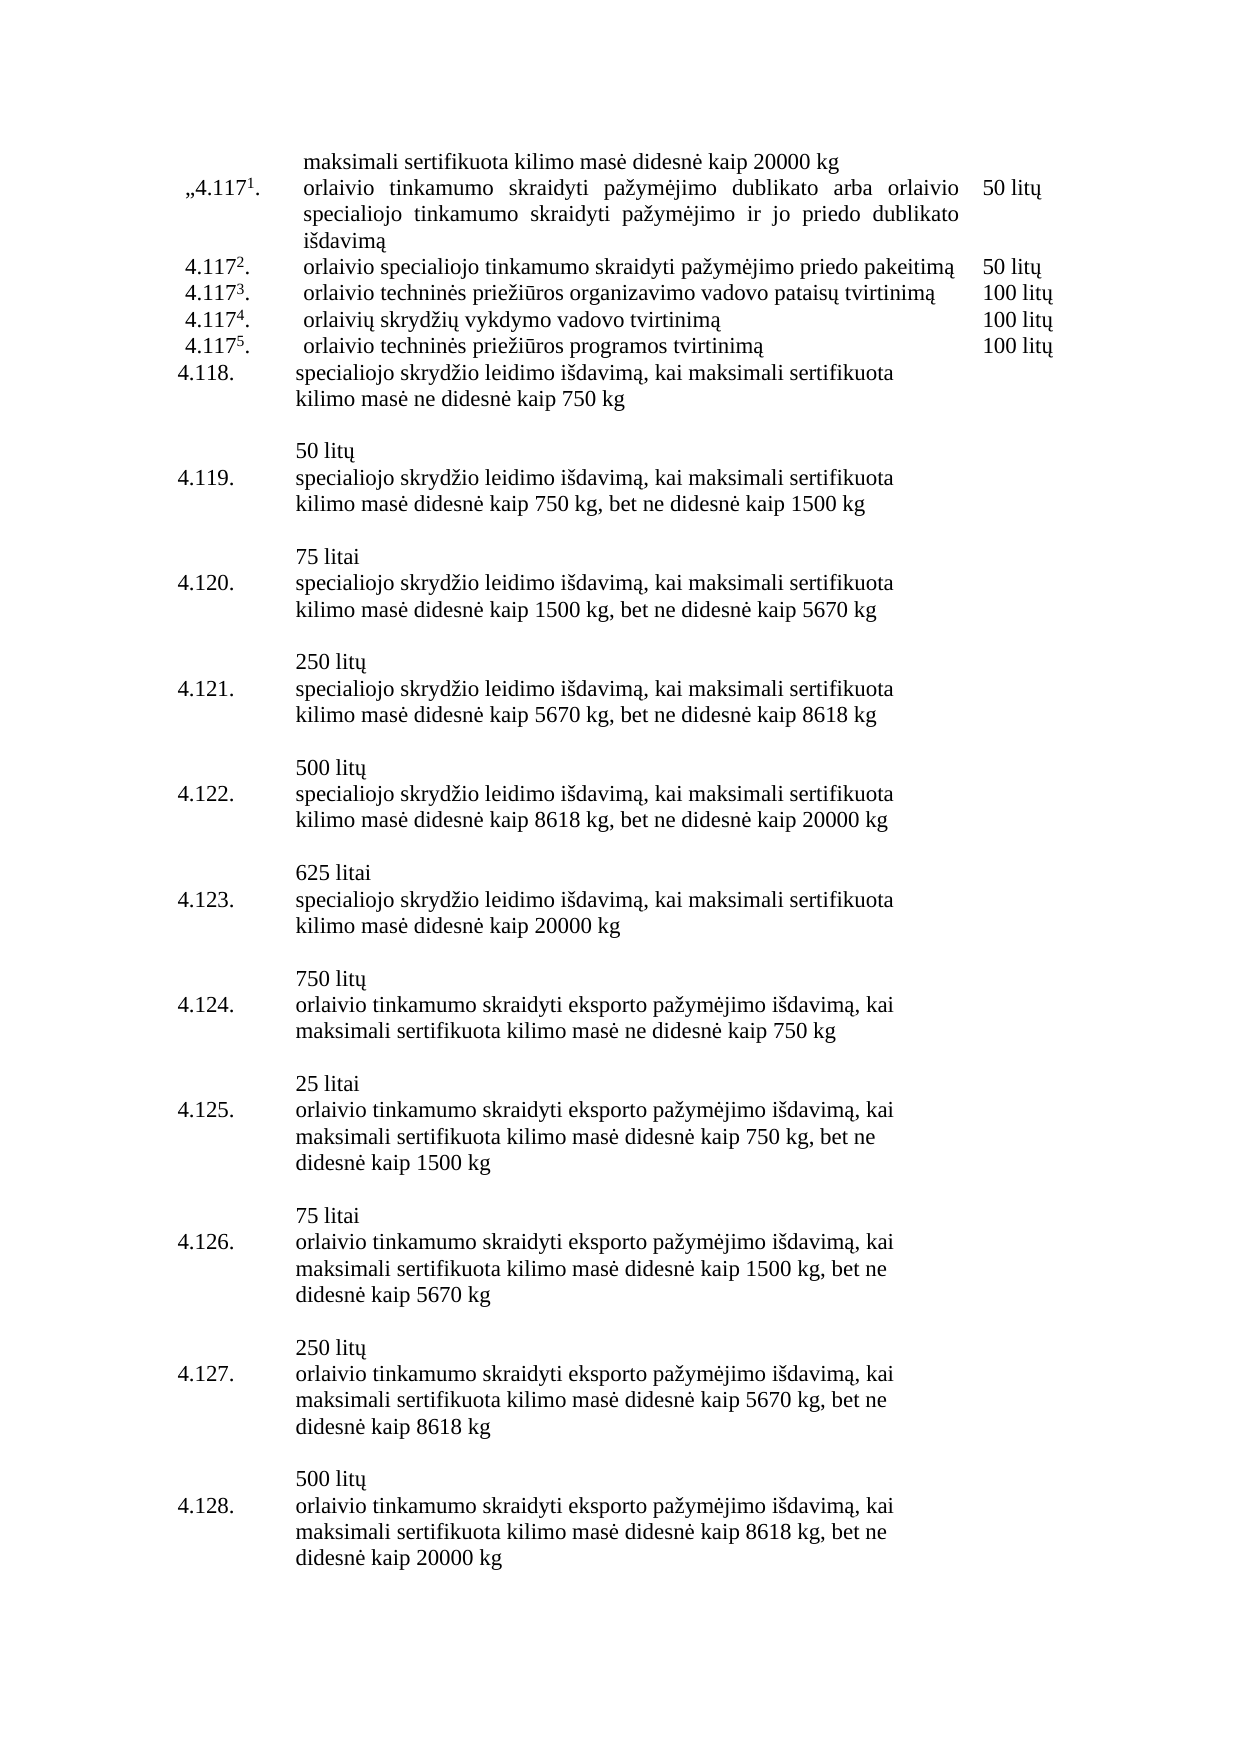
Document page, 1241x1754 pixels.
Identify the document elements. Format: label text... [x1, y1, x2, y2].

table_cell orlaivio specialiojo tinkamumo skraidyti pažymėjimo priedo pakeitimą [292, 253, 971, 279]
table_cell 100 litų [971, 280, 1144, 306]
table_cell 4.1174. [174, 306, 292, 332]
table_cell 50 litų [971, 253, 1144, 279]
text 4.123. specialiojo skrydžio leidimo išdavimą, kai maksimali sertifikuota kilimo masė didesnė kaip 20000 kg 750 litų [177, 886, 945, 991]
table_cell 4.1172. [174, 253, 292, 279]
table_cell 100 litų [971, 332, 1144, 358]
table_cell 100 litų [971, 306, 1144, 332]
text 4.125. orlaivio tinkamumo skraidyti eksporto pažymėjimo išdavimą, kai maksimali sertifikuota kilimo masė didesnė kaip 750 kg, bet ne didesnė kaip 1500 kg 75 litai [177, 1096, 945, 1228]
table_cell orlaivio techninės priežiūros programos tvirtinimą [292, 332, 971, 358]
table_cell 4.1173. [174, 280, 292, 306]
text 4.122. specialiojo skrydžio leidimo išdavimą, kai maksimali sertifikuota kilimo masė didesnė kaip 8618 kg, bet ne didesnė kaip 20000 kg 625 litai [177, 780, 945, 886]
text 4.118. specialiojo skrydžio leidimo išdavimą, kai maksimali sertifikuota kilimo masė ne didesnė kaip 750 kg 50 litų [177, 358, 945, 464]
table_cell 4.1175. [174, 332, 292, 358]
table_cell „4.1171. [174, 174, 292, 253]
table_cell [971, 148, 1144, 174]
table_cell orlaivio techninės priežiūros organizavimo vadovo pataisų tvirtinimą [292, 280, 971, 306]
table_cell orlaivio tinkamumo skraidyti pažymėjimo dublikato arba orlaivio specialiojo tinkamumo skraidyti pažymėjimo ir jo priedo dublikato išdavimą [292, 174, 971, 253]
table_cell orlaivių skrydžių vykdymo vadovo tvirtinimą [292, 306, 971, 332]
table_cell [174, 148, 292, 174]
text 4.120. specialiojo skrydžio leidimo išdavimą, kai maksimali sertifikuota kilimo masė didesnė kaip 1500 kg, bet ne didesnė kaip 5670 kg 250 litų [177, 569, 945, 675]
table_cell maksimali sertifikuota kilimo masė didesnė kaip 20000 kg [292, 148, 971, 174]
text 4.126. orlaivio tinkamumo skraidyti eksporto pažymėjimo išdavimą, kai maksimali sertifikuota kilimo masė didesnė kaip 1500 kg, bet ne didesnė kaip 5670 kg 250 litų [177, 1228, 945, 1360]
text 4.124. orlaivio tinkamumo skraidyti eksporto pažymėjimo išdavimą, kai maksimali sertifikuota kilimo masė ne didesnė kaip 750 kg 25 litai [177, 991, 945, 1096]
text 4.127. orlaivio tinkamumo skraidyti eksporto pažymėjimo išdavimą, kai maksimali sertifikuota kilimo masė didesnė kaip 5670 kg, bet ne didesnė kaip 8618 kg 500 litų [177, 1360, 945, 1492]
text 4.128. orlaivio tinkamumo skraidyti eksporto pažymėjimo išdavimą, kai maksimali sertifikuota kilimo masė didesnė kaip 8618 kg, bet ne didesnė kaip 20000 kg [177, 1492, 945, 1571]
table_cell 50 litų [971, 174, 1144, 253]
text 4.121. specialiojo skrydžio leidimo išdavimą, kai maksimali sertifikuota kilimo masė didesnė kaip 5670 kg, bet ne didesnė kaip 8618 kg 500 litų [177, 675, 945, 780]
text 4.119. specialiojo skrydžio leidimo išdavimą, kai maksimali sertifikuota kilimo masė didesnė kaip 750 kg, bet ne didesnė kaip 1500 kg 75 litai [177, 464, 945, 569]
